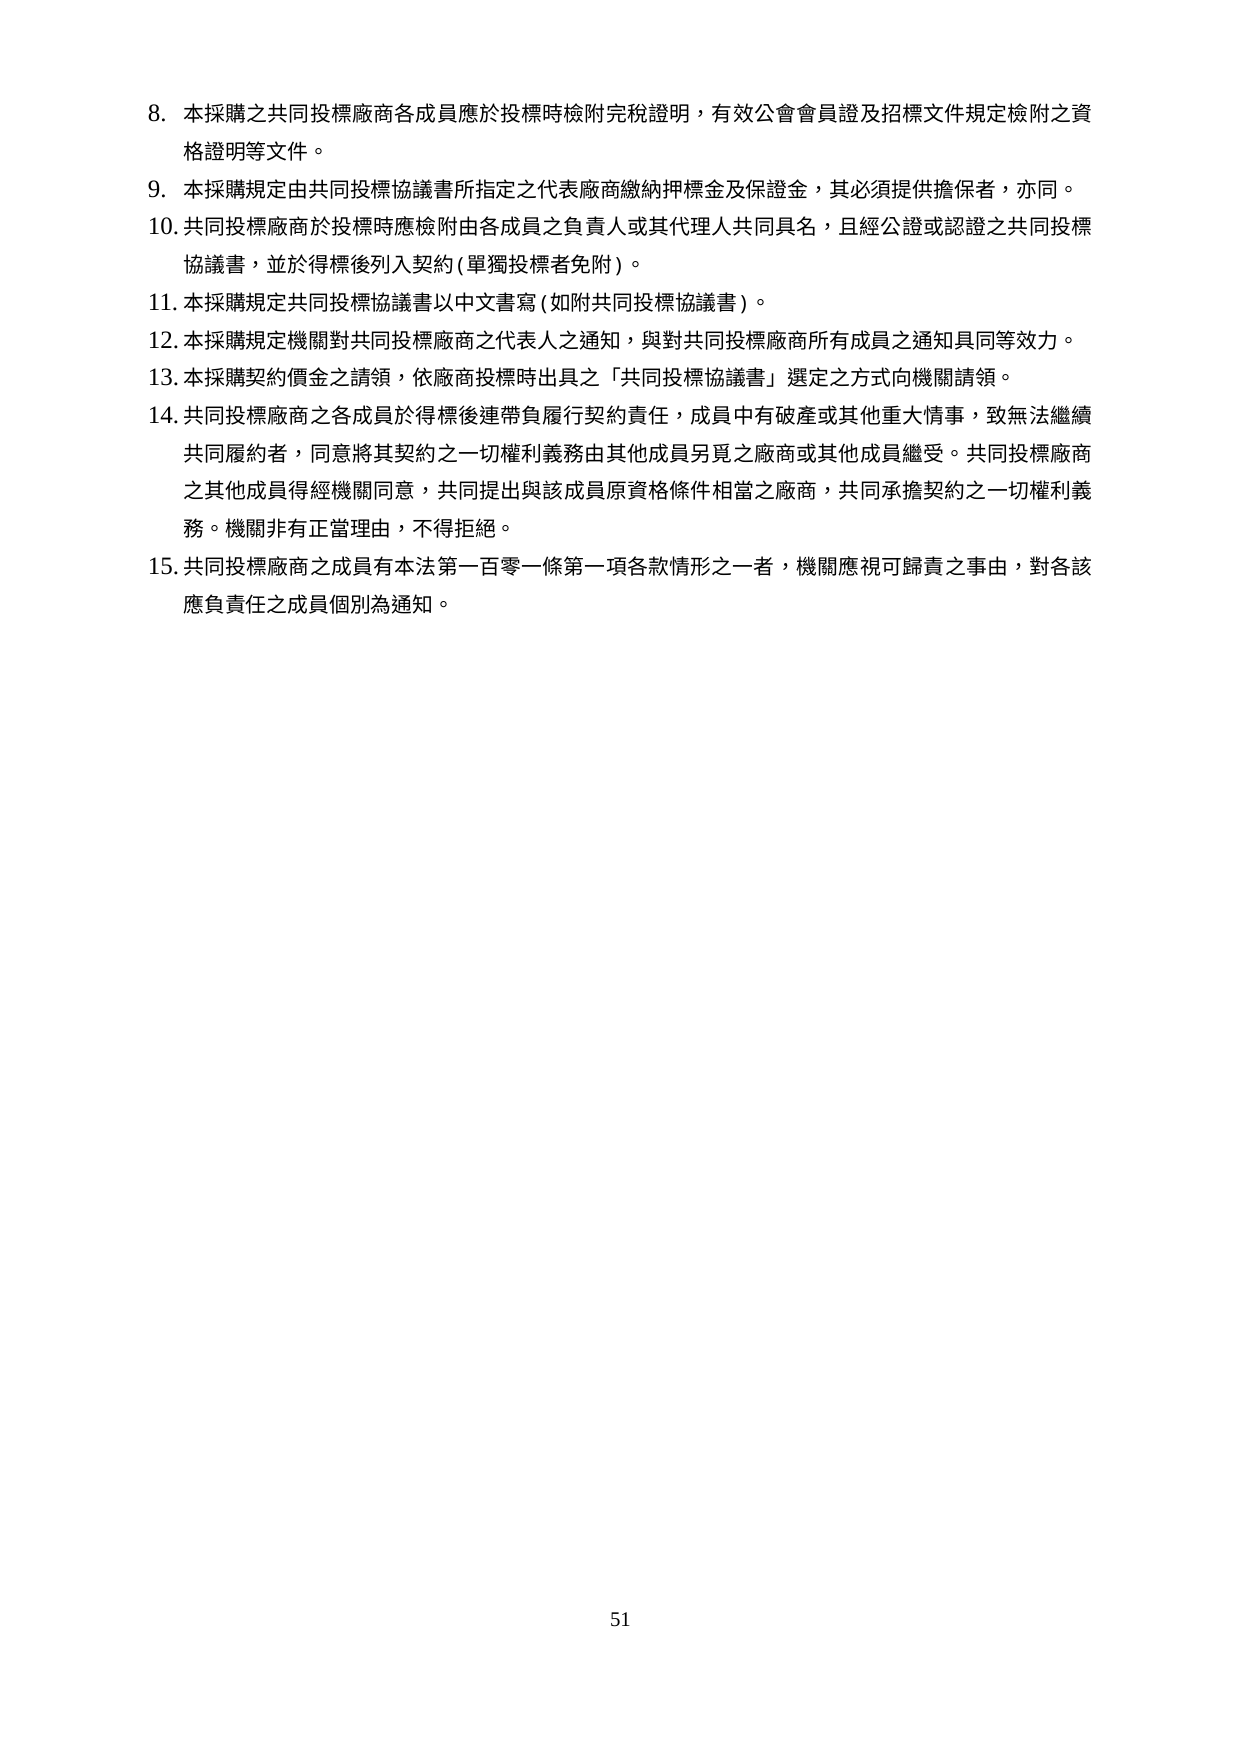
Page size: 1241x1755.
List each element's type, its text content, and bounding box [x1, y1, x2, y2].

list 本採購規定機關對共同投標廠商之代表人之通知，與對共同投標廠商所有成員之通知具同等效力。 [148, 324, 1093, 354]
list 本採購規定共同投標協議書以中文書寫(如附共同投標協議書)。 [148, 286, 1093, 316]
list 共同投標廠商之成員有本法第一百零一條第一項各款情形之一者，機關應視可歸責之事由，對各該應負責任之成員個別為通知。 [148, 550, 1093, 618]
list 共同投標廠商之各成員於得標後連帶負履行契約責任，成員中有破產或其他重大情事，致無法繼續共同履約者，同意將其契約之一切權利義務由其他成員另覓之廠商或其他成員繼受。共同投標廠商之其他成員得經機關同意，共同提出與該成員原資格條件相當之廠商，共同承擔契約之一切權利義務。機關非有正當理由，不得拒絕。 [148, 399, 1093, 543]
list 本採購之共同投標廠商各成員應於投標時檢附完稅證明，有效公會會員證及招標文件規定檢附之資格證明等文件。 [148, 97, 1093, 165]
list 共同投標廠商於投標時應檢附由各成員之負責人或其代理人共同具名，且經公證或認證之共同投標協議書，並於得標後列入契約(單獨投標者免附)。 [148, 211, 1093, 279]
list 本採購契約價金之請領，依廠商投標時出具之「共同投標協議書」選定之方式向機關請領。 [148, 362, 1093, 392]
list 本採購規定由共同投標協議書所指定之代表廠商繳納押標金及保證金，其必須提供擔保者，亦同。 [148, 173, 1093, 203]
